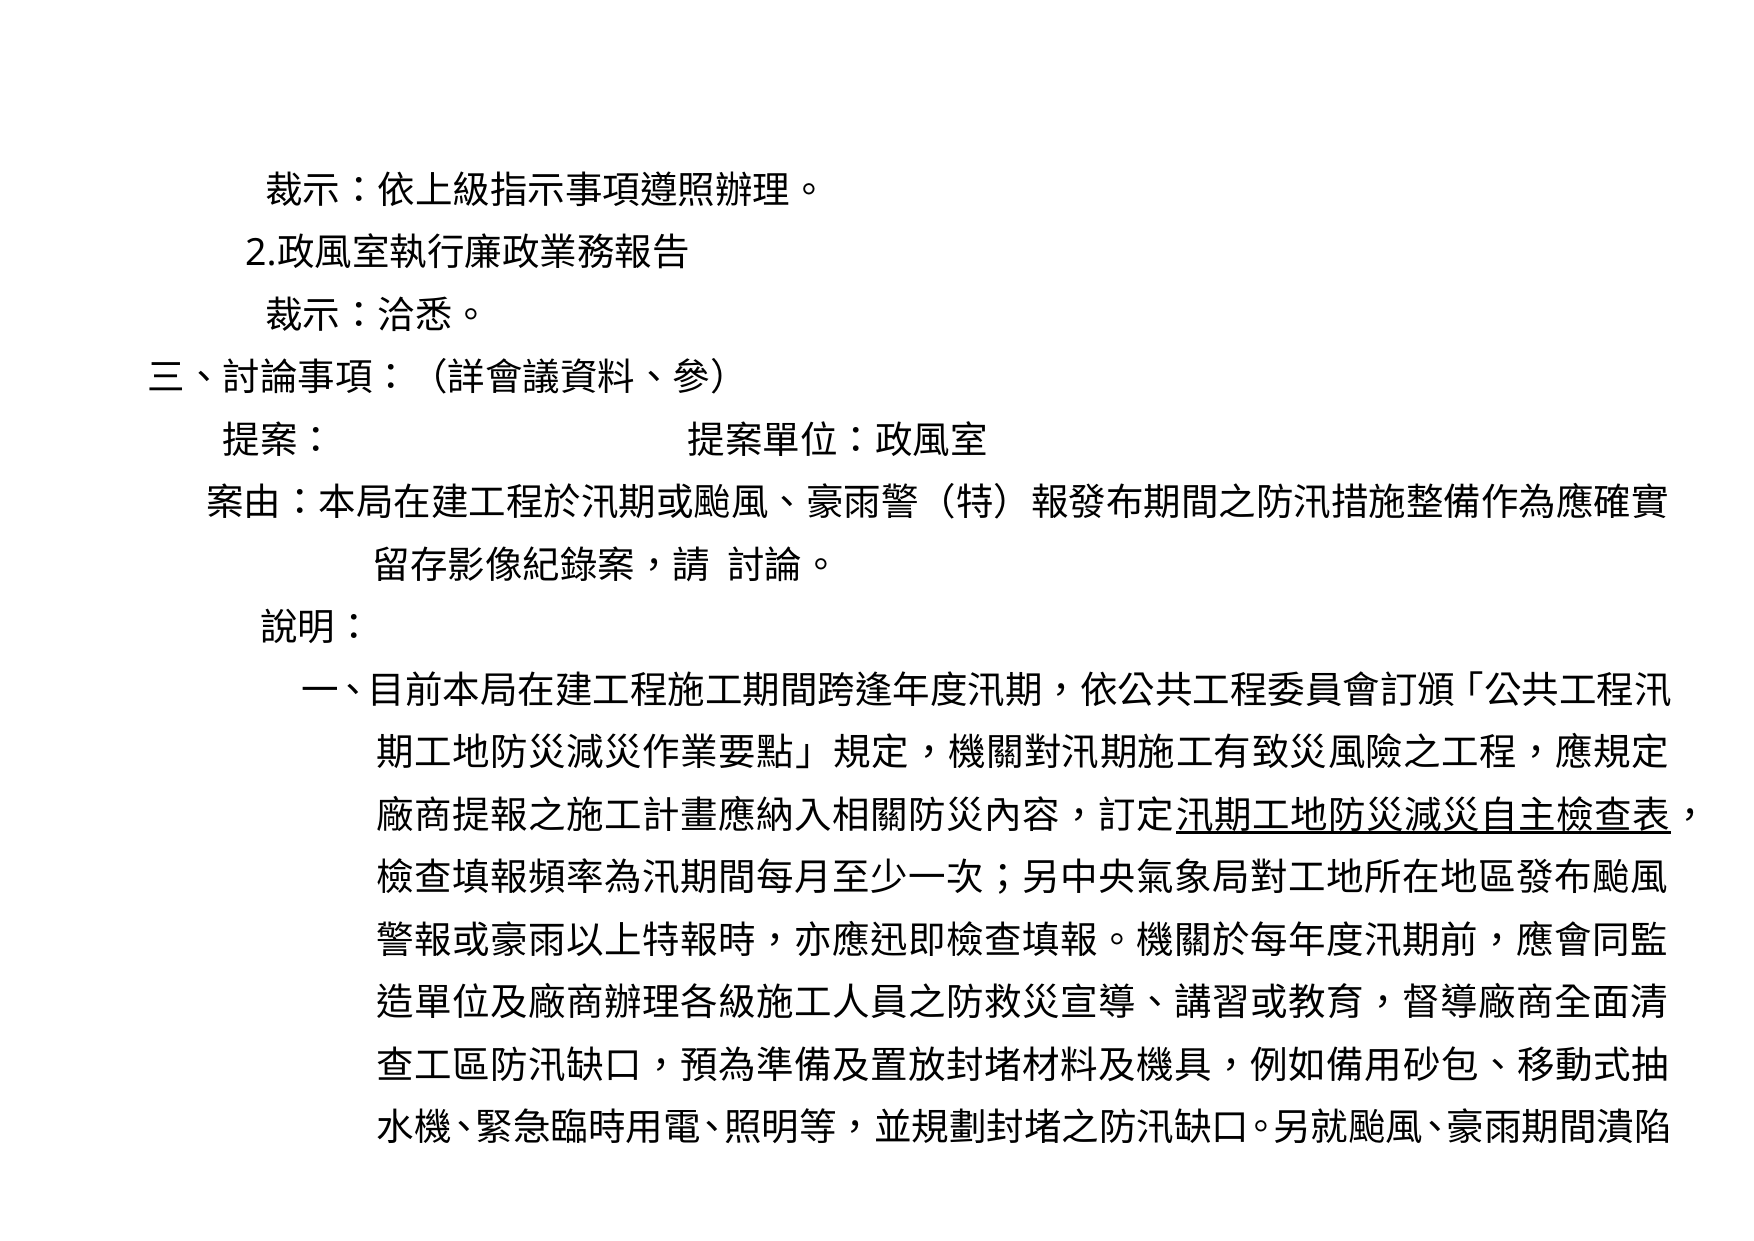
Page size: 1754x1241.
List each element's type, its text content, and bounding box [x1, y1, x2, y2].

text 提案： 提案單位：政風室 [148, 406, 1671, 468]
text 裁示：洽悉。 [148, 281, 1671, 343]
text 一、目前本局在建工程施工期間跨逢年度汛期，依公共工程委員會訂頒「公共工程汛期工地防災減災作業要點」規定，機關對汛期施工有致災風險之工程，應規定廠商提報之施工計畫應納入相關防災內容，訂定汛期工地防災減災自主檢查表，檢查填報頻率為汛期間每月至少一次；另中央氣象局對工地所在地區發布颱風警報或豪雨以上特報時，亦應迅即檢查填報。機關於每年度汛期前，應會同監造單位及廠商辦理各級施工人員之防救災宣導、講習或教育，督導廠商全面清查工區防汛缺口，預為準備及置放封堵材料及機具，例如備用砂包、移動式抽水機、緊急臨時用電、照明等，並規劃封堵之防汛缺口。另就颱風、豪雨期間潰陷崩坍之緊急應變措施，督導廠商依核定之施工計畫內汛期工地防災自主檢查表，確實檢查填報，並送監造單位及機關據以抽查。機關復應要求工地各級施工人員隨時注意颱風、豪雨等氣象訊息，並於颱風、豪雨來襲前督導廠商確實作好現場防災工作，所有防汛缺口均應予確實封堵，砂包、擋水鋼板、封水牆等臨時性防洪設施應予補強。 [302, 656, 1671, 1156]
text 2.政風室執行廉政業務報告 [148, 218, 1671, 281]
text 案由：本局在建工程於汛期或颱風、豪雨警（特）報發布期間之防汛措施整備作為應確實留存影像紀錄案，請 討論。 [148, 468, 1671, 593]
text 裁示：依上級指示事項遵照辦理。 [148, 156, 1671, 218]
text 三、討論事項：（詳會議資料、參） [148, 343, 1671, 406]
text 說明： [148, 593, 1671, 656]
